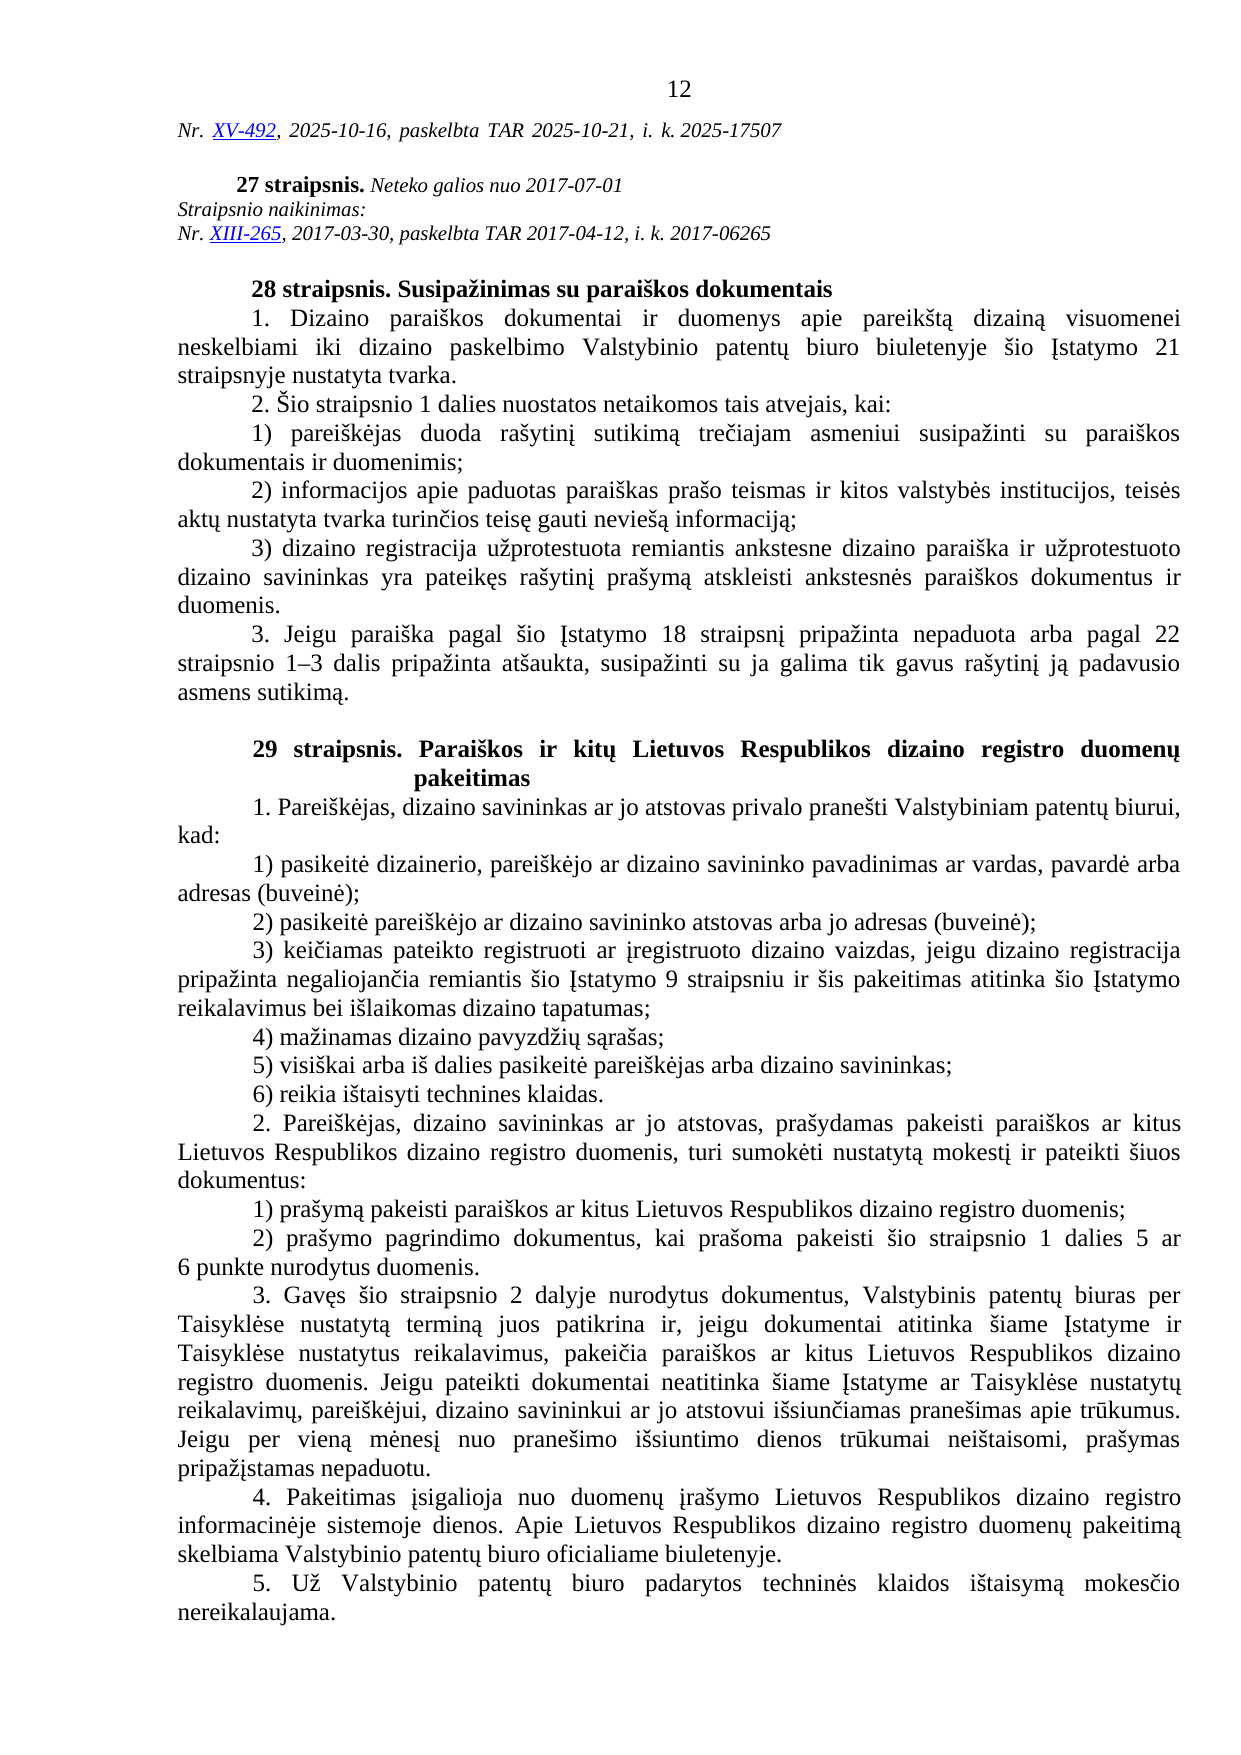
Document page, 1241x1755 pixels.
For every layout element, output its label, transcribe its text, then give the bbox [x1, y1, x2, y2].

text 2) informacijos apie paduotas paraiškas prašo teismas ir kitos valstybės institucijos, teisės aktų nustatyta tvarka turinčios teisę gauti neviešą informaciją; [177, 475, 1181, 533]
text 1) prašymą pakeisti paraiškos ar kitus Lietuvos Respublikos dizaino registro duomenis; [177, 1194, 1181, 1223]
text Nr. XIII-265, 2017-03-30, paskelbta TAR 2017-04-12, i. k. 2017-06265 [177, 221, 1181, 245]
text 27 straipsnis. Neteko galios nuo 2017-07-01 [177, 171, 1181, 197]
text 3) dizaino registracija užprotestuota remiantis ankstesne dizaino paraiška ir užprotestuoto dizaino savininkas yra pateikęs rašytinį prašymą atskleisti ankstesnės paraiškos dokumentus ir duomenis. [177, 533, 1181, 619]
text 28 straipsnis. Susipažinimas su paraiškos dokumentais [177, 274, 1181, 303]
text 2) prašymo pagrindimo dokumentus, kai prašoma pakeisti šio straipsnio 1 dalies 5 ar 6 punkte nurodytus duomenis. [177, 1223, 1181, 1280]
text 29 straipsnis. Paraiškos ir kitų Lietuvos Respublikos dizaino registro duomenų pakeitimas [252, 734, 1181, 792]
text Nr. XV-492, 2025-10-16, paskelbta TAR 2025-10-21, i. k. 2025-17507 [177, 118, 1181, 142]
text Straipsnio naikinimas: [177, 197, 1181, 221]
text 1. Pareiškėjas, dizaino savininkas ar jo atstovas privalo pranešti Valstybiniam patentų biurui, kad: [177, 792, 1181, 849]
text 3) keičiamas pateikto registruoti ar įregistruoto dizaino vaizdas, jeigu dizaino registracija pripažinta negaliojančia remiantis šio Įstatymo 9 straipsniu ir šis pakeitimas atitinka šio Įstatymo reikalavimus bei išlaikomas dizaino tapatumas; [177, 935, 1181, 1022]
text 2. Šio straipsnio 1 dalies nuostatos netaikomos tais atvejais, kai: [177, 389, 1181, 418]
text 1. Dizaino paraiškos dokumentai ir duomenys apie pareikštą dizainą visuomenei neskelbiami iki dizaino paskelbimo Valstybinio patentų biuro biuletenyje šio Įstatymo 21 straipsnyje nustatyta tvarka. [177, 303, 1181, 389]
text 6) reikia ištaisyti technines klaidas. [177, 1079, 1181, 1108]
text 3. Gavęs šio straipsnio 2 dalyje nurodytus dokumentus, Valstybinis patentų biuras per Taisyklėse nustatytą terminą juos patikrina ir, jeigu dokumentai atitinka šiame Įstatyme ir Taisyklėse nustatytus reikalavimus, pakeičia paraiškos ar kitus Lietuvos Respublikos dizaino registro duomenis. Jeigu pateikti dokumentai neatitinka šiame Įstatyme ar Taisyklėse nustatytų reikalavimų, pareiškėjui, dizaino savininkui ar jo atstovui išsiunčiamas pranešimas apie trūkumus. Jeigu per vieną mėnesį nuo pranešimo išsiuntimo dienos trūkumai neištaisomi, prašymas pripažįstamas nepaduotu. [177, 1280, 1181, 1482]
text 4. Pakeitimas įsigalioja nuo duomenų įrašymo Lietuvos Respublikos dizaino registro informacinėje sistemoje dienos. Apie Lietuvos Respublikos dizaino registro duomenų pakeitimą skelbiama Valstybinio patentų biuro oficialiame biuletenyje. [177, 1482, 1181, 1568]
text 5. Už Valstybinio patentų biuro padarytos techninės klaidos ištaisymą mokesčio nereikalaujama. [177, 1568, 1181, 1625]
text 3. Jeigu paraiška pagal šio Įstatymo 18 straipsnį pripažinta nepaduota arba pagal 22 straipsnio 1–3 dalis pripažinta atšaukta, susipažinti su ja galima tik gavus rašytinį ją padavusio asmens sutikimą. [177, 619, 1181, 705]
text 1) pareiškėjas duoda rašytinį sutikimą trečiajam asmeniui susipažinti su paraiškos dokumentais ir duomenimis; [177, 418, 1181, 475]
text 2. Pareiškėjas, dizaino savininkas ar jo atstovas, prašydamas pakeisti paraiškos ar kitus Lietuvos Respublikos dizaino registro duomenis, turi sumokėti nustatytą mokestį ir pateikti šiuos dokumentus: [177, 1108, 1181, 1194]
text 2) pasikeitė pareiškėjo ar dizaino savininko atstovas arba jo adresas (buveinė); [177, 907, 1181, 935]
text 4) mažinamas dizaino pavyzdžių sąrašas; [177, 1022, 1181, 1050]
text 1) pasikeitė dizainerio, pareiškėjo ar dizaino savininko pavadinimas ar vardas, pavardė arba adresas (buveinė); [177, 849, 1181, 907]
text 5) visiškai arba iš dalies pasikeitė pareiškėjas arba dizaino savininkas; [177, 1050, 1181, 1079]
